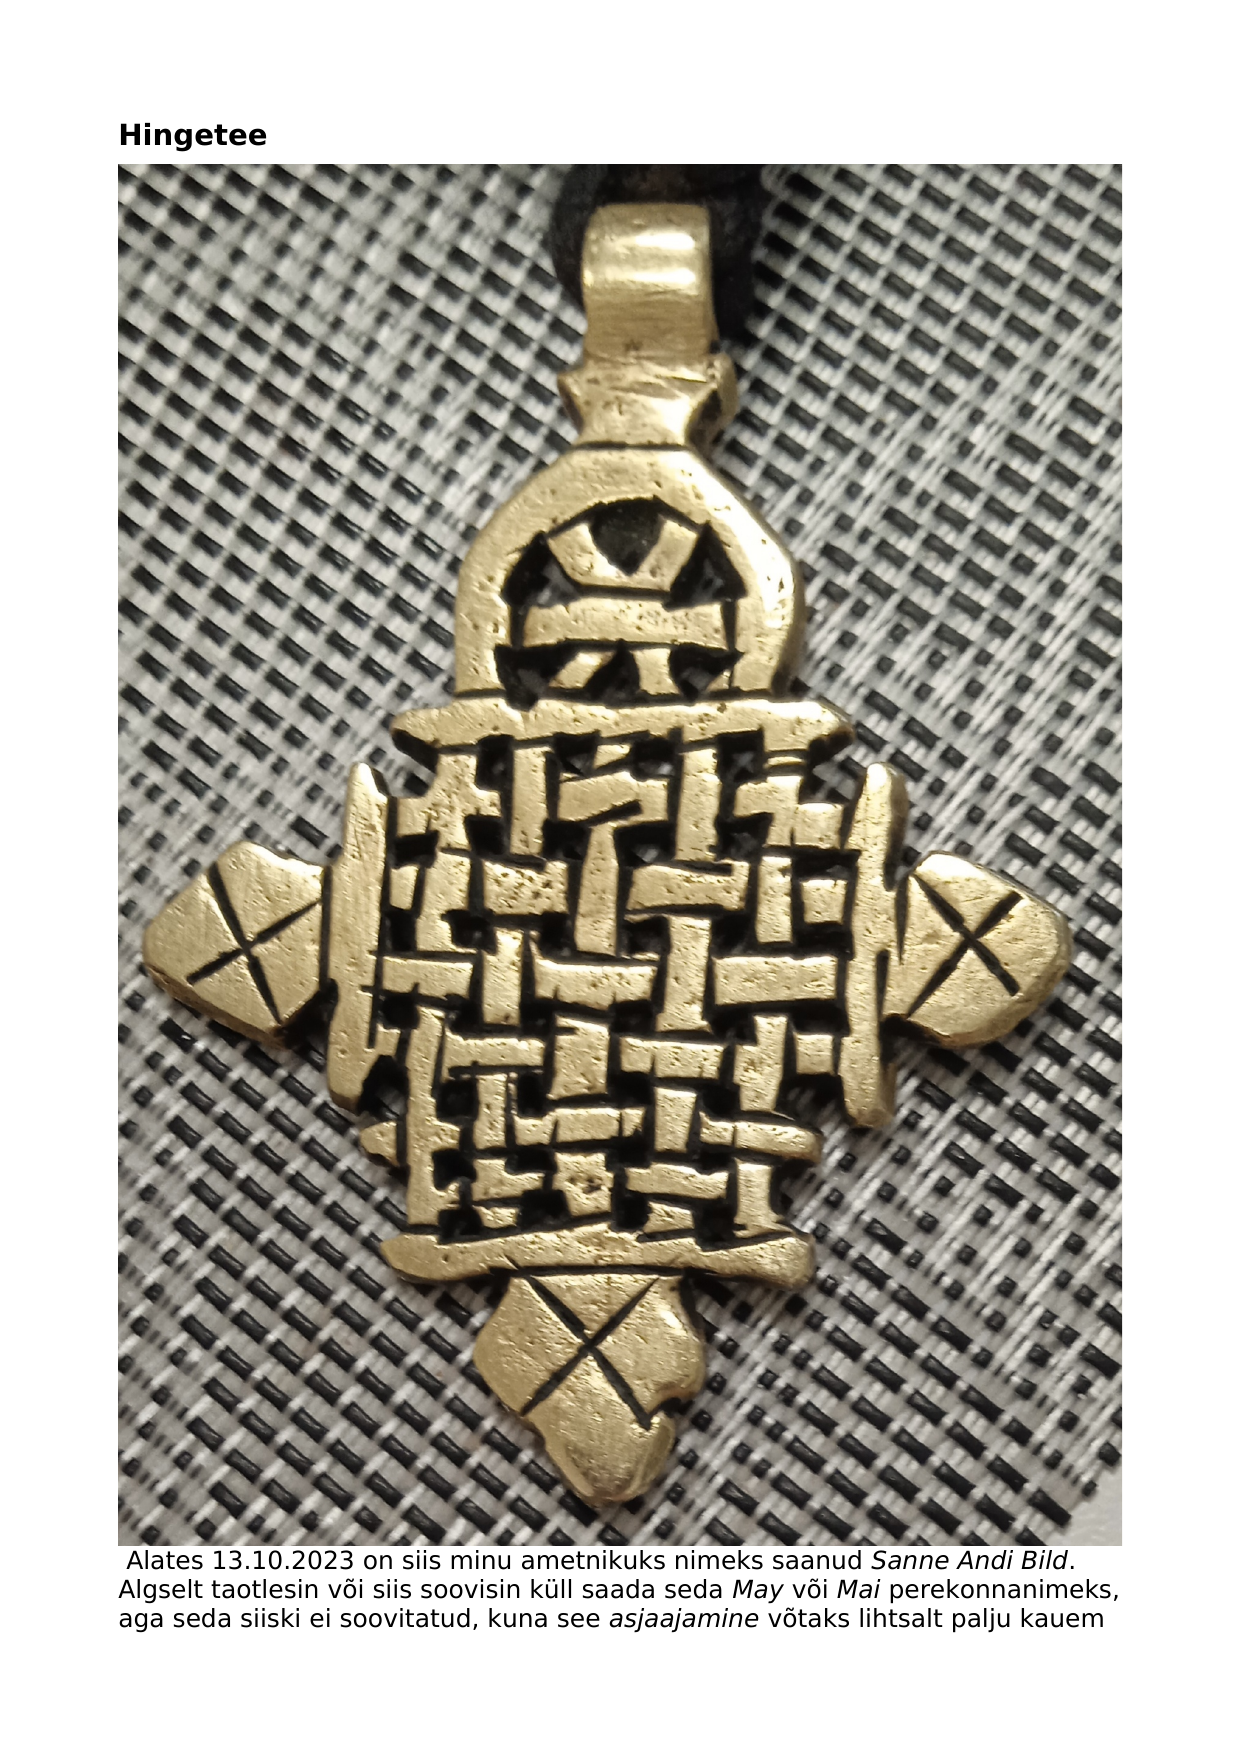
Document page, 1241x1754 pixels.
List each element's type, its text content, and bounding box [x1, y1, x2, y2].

text Alates 13.10.2023 on siis minu ametnikuks nimeks saanud Sanne Andi Bild. Algselt taotlesin või siis soovisin küll saada seda May või Mai perekonnanimeks, aga seda siiski ei soovitatud, kuna see asjaajamine võtaks lihtsalt palju kauem [118, 1546, 1122, 1633]
subtitle Hingetee [118, 118, 1122, 152]
picture [118, 164, 1123, 1546]
